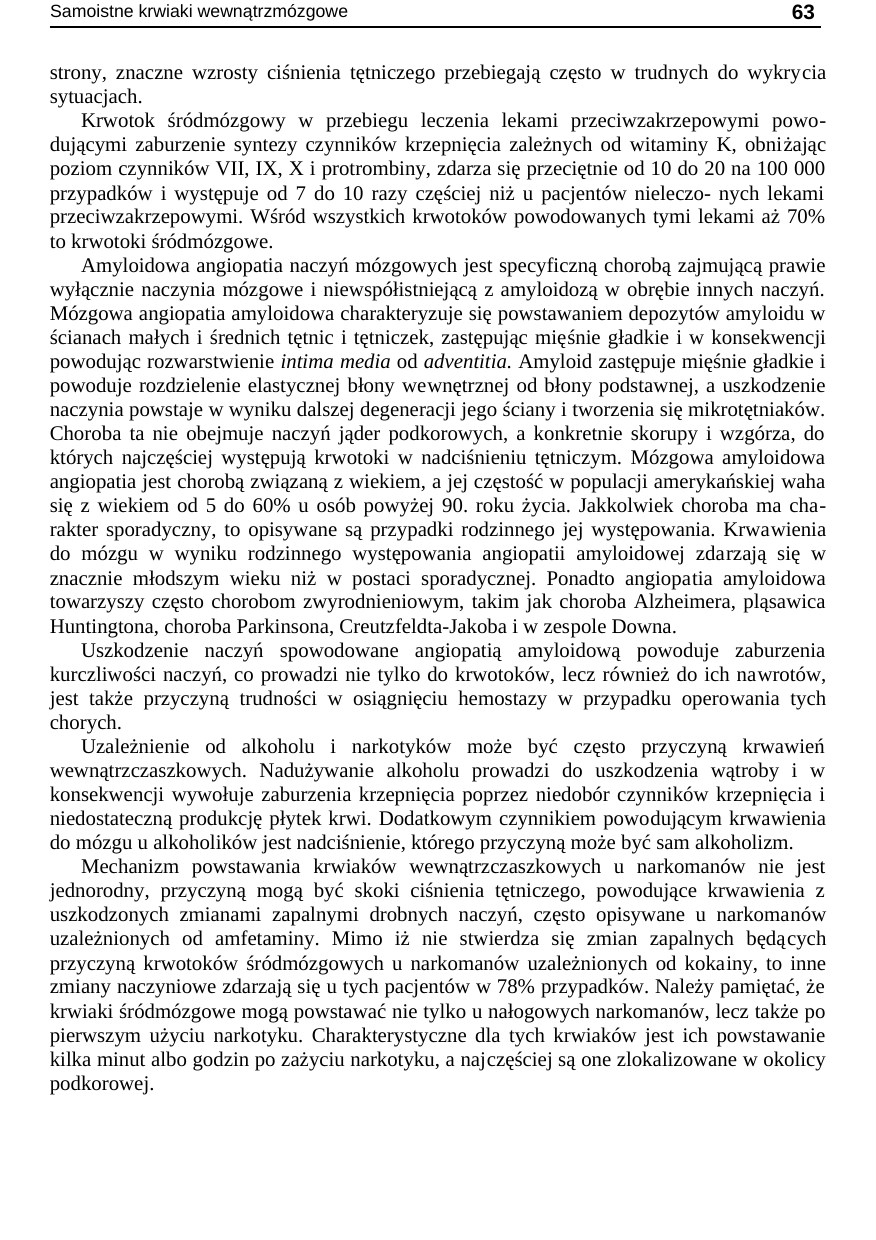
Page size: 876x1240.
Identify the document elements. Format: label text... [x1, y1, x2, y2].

text Samoistne krwiaki wewnątrzmózgowe [50, 1, 352, 21]
text Krwotok śródmózgowy w przebiegu leczenia lekami przeciwzakrzepowymi powo­dującymi zaburzenie syntezy czynników krzepnięcia zależnych od witaminy K, obni­żając poziom czynników VII, IX, X i protrombiny, zdarza się przeciętnie od 10 do 20 na 100 000 przypadków i występuje od 7 do 10 razy częściej niż u pacjentów nieleczo- nych lekami przeciwzakrzepowymi. Wśród wszystkich krwotoków powodowanych tymi lekami aż 70% to krwotoki śródmózgowe. [49, 108, 826, 253]
text Uzależnienie od alkoholu i narkotyków może być często przyczyną krwawień wewnątrzczaszkowych. Nadużywanie alkoholu prowadzi do uszkodzenia wątroby i w konsekwencji wywołuje zaburzenia krzepnięcia poprzez niedobór czynników krzepnięcia i niedostateczną produkcję płytek krwi. Dodatkowym czynnikiem powo­dującym krwawienia do mózgu u alkoholików jest nadciśnienie, którego przyczyną może być sam alkoholizm. [49, 734, 826, 854]
text Mechanizm powstawania krwiaków wewnątrzczaszkowych u narkomanów nie jest jednorodny, przyczyną mogą być skoki ciśnienia tętniczego, powodujące krwawienia z uszkodzonych zmianami zapalnymi drobnych naczyń, często opisywane u narkoma­nów uzależnionych od amfetaminy. Mimo iż nie stwierdza się zmian zapalnych będą­cych przyczyną krwotoków śródmózgowych u narkomanów uzależnionych od koka­iny, to inne zmiany naczyniowe zdarzają się u tych pacjentów w 78% przypadków. Należy pamiętać, że krwiaki śródmózgowe mogą powstawać nie tylko u nałogowych narkomanów, lecz także po pierwszym użyciu narkotyku. Charakterystyczne dla tych krwiaków jest ich powstawanie kilka minut albo godzin po zażyciu narkotyku, a naj­częściej są one zlokalizowane w okolicy podkorowej. [49, 854, 826, 1095]
text strony, znaczne wzrosty ciśnienia tętniczego przebiegają często w trudnych do wykry­cia sytuacjach. [49, 60, 826, 108]
text Amyloidowa angiopatia naczyń mózgowych jest specyficzną chorobą zajmującą prawie wyłącznie naczynia mózgowe i niewspółistniejącą z amyloidozą w obrębie innych naczyń. Mózgowa angiopatia amyloidowa charakteryzuje się powstawaniem depozytów amyloidu w ścianach małych i średnich tętnic i tętniczek, zastępując mię­śnie gładkie i w konsekwencji powodując rozwarstwienie intima media od adventitia. Amyloid zastępuje mięśnie gładkie i powoduje rozdzielenie elastycznej błony we­wnętrznej od błony podstawnej, a uszkodzenie naczynia powstaje w wyniku dalszej degeneracji jego ściany i tworzenia się mikrotętniaków. Choroba ta nie obejmuje naczyń jąder podkorowych, a konkretnie skorupy i wzgórza, do których najczęściej występują krwotoki w nadciśnieniu tętniczym. Mózgowa amyloidowa angiopatia jest chorobą związaną z wiekiem, a jej częstość w populacji amerykańskiej waha się z wiekiem od 5 do 60% u osób powyżej 90. roku życia. Jakkolwiek choroba ma cha­rakter sporadyczny, to opisywane są przypadki rodzinnego jej występowania. Krwa­wienia do mózgu w wyniku rodzinnego występowania angiopatii amyloidowej zda­rzają się w znacznie młodszym wieku niż w postaci sporadycznej. Ponadto angiopa­tia amyloidowa towarzyszy często chorobom zwyrodnieniowym, takim jak choroba Alzheimera, pląsawica Huntingtona, choroba Parkinsona, Creutzfeldta-Jakoba i w zes­pole Downa. [49, 253, 826, 638]
text 63 [792, 0, 821, 24]
text Uszkodzenie naczyń spowodowane angiopatią amyloidową powoduje zaburzenia kurczliwości naczyń, co prowadzi nie tylko do krwotoków, lecz również do ich na­wrotów, jest także przyczyną trudności w osiągnięciu hemostazy w przypadku opero­wania tych chorych. [49, 638, 826, 734]
